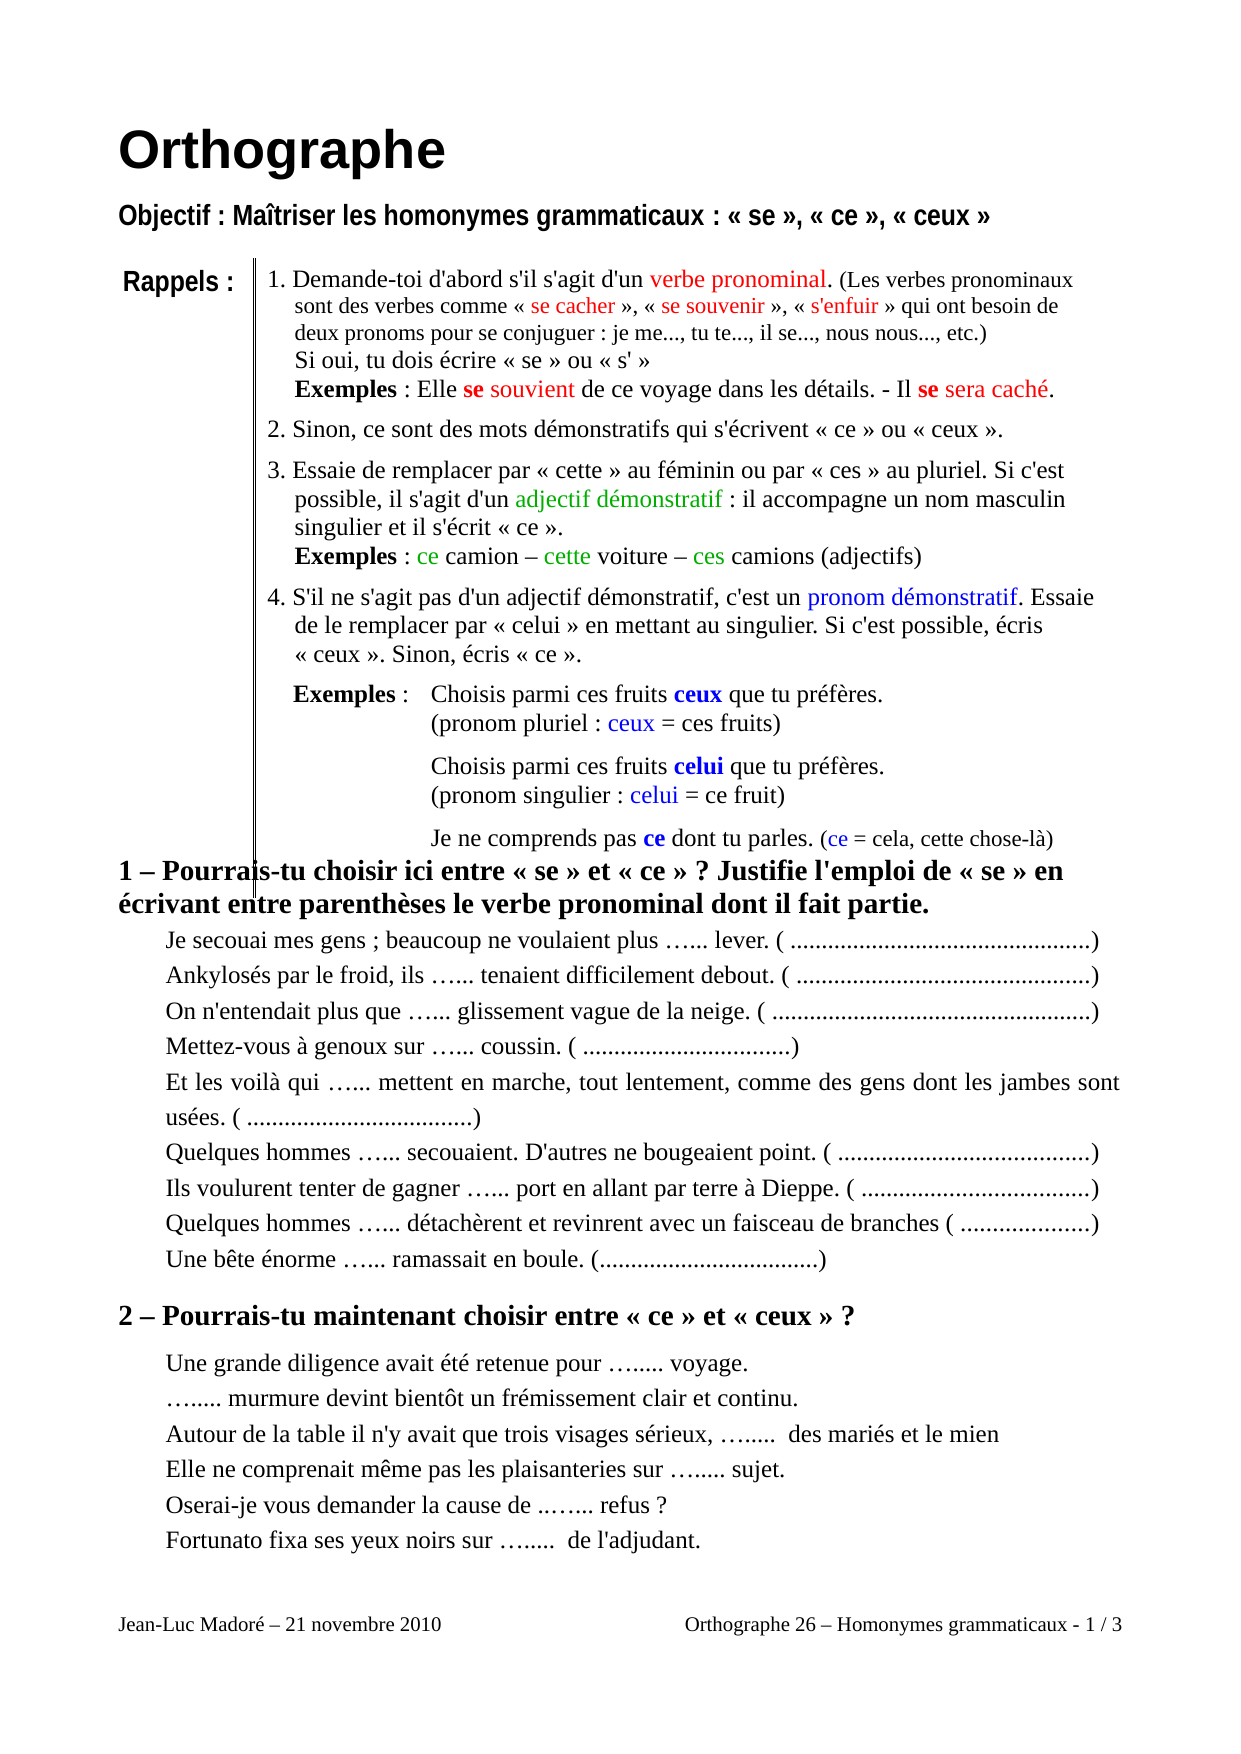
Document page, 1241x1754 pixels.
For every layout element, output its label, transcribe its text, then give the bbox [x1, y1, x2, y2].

text Mettez-vous à genoux sur …... coussin. ( ) [165, 1026, 1122, 1062]
text Objectif : Maîtriser les homonymes grammaticaux : « se », « ce », « ceux » [118, 198, 1122, 232]
text 1 – Pourrais-tu choisir ici entre « se » et « ce » ? Justifie l'emploi de « se » en écrivant entre parenthèses le verbe pronominal dont il fait partie. [118, 232, 1122, 920]
text Ils voulurent tenter de gagner …... port en allant par terre à Dieppe. ( ) [165, 1168, 1122, 1203]
text Elle ne comprenait même pas les plaisanteries sur …..... sujet. [165, 1449, 1122, 1485]
table_header Rappels : [123, 258, 253, 841]
table_header Demande-toi d'abord s'il s'agit d'un verbe pronominal. (Les verbes pronominaux sont des verbes comme « se cacher », « se souvenir », « s'enfuir » qui ont besoin de deux pronoms pour se conjuguer : je me..., tu te..., il se..., nous nous..., etc.) Si oui, tu dois écrire « se » ou « s' » Exemples : Elle se souvient de ce voyage dans les détails. - Il se sera caché. Sinon, ce sont des mots démonstratifs qui s'écrivent « ce » ou « ceux ». Essaie de remplacer par « cette » au féminin ou par « ces » au pluriel. Si c'est possible, il s'agit d'un adjectif démonstratif : il accompagne un nom masculin singulier et il s'écrit « ce ». Exemples : ce camion – cette voiture – ces camions (adjectifs) S'il ne s'agit pas d'un adjectif démonstratif, c'est un pronom démonstratif. Essaie de le remplacer par « celui » en mettant au singulier. Si c'est possible, écris « ceux ». Sinon, écris « ce ». [256, 258, 1103, 674]
text Quelques hommes …... détachèrent et revinrent avec un faisceau de branches ( ) [165, 1203, 1122, 1239]
text Orthographe [118, 118, 1122, 180]
text On n'entendait plus que …... glissement vague de la neige. ( ) [165, 991, 1122, 1026]
text Je secouai mes gens ; beaucoup ne voulaient plus …... lever. ( ) [165, 920, 1122, 955]
text 2 – Pourrais-tu maintenant choisir entre « ce » et « ceux » ? [118, 1298, 1122, 1331]
text Fortunato fixa ses yeux noirs sur …..... de l'adjudant. [165, 1520, 1122, 1556]
text Une bête énorme …... ramassait en boule. ( ) [165, 1239, 1122, 1274]
text Autour de la table il n'y avait que trois visages sérieux, …..... des mariés et le mien [165, 1414, 1122, 1449]
text Ankylosés par le froid, ils …... tenaient difficilement debout. ( ) [165, 955, 1122, 991]
text …..... murmure devint bientôt un frémissement clair et continu. [165, 1378, 1122, 1414]
table_cell Choisis parmi ces fruits celui que tu préfères. (pronom singulier : celui = ce fruit) [423, 746, 1103, 817]
text Et les voilà qui …... mettent en marche, tout lentement, comme des gens dont les jambes sont usées. ( ) [165, 1062, 1122, 1132]
text Quelques hommes …... secouaient. D'autres ne bougeaient point. ( ) [165, 1132, 1122, 1168]
text Oserai-je vous demander la cause de ..…... refus ? [165, 1485, 1122, 1520]
table_cell Je ne comprends pas ce dont tu parles. (ce = cela, cette chose-là) Je ne comprends pas celui dont tu parles. [423, 818, 1103, 841]
table_cell Exemples : [256, 674, 423, 841]
table_cell Choisis parmi ces fruits ceux que tu préfères. (pronom pluriel : ceux = ces fruits) [423, 674, 1103, 746]
text Une grande diligence avait été retenue pour …..... voyage. [165, 1343, 1122, 1378]
